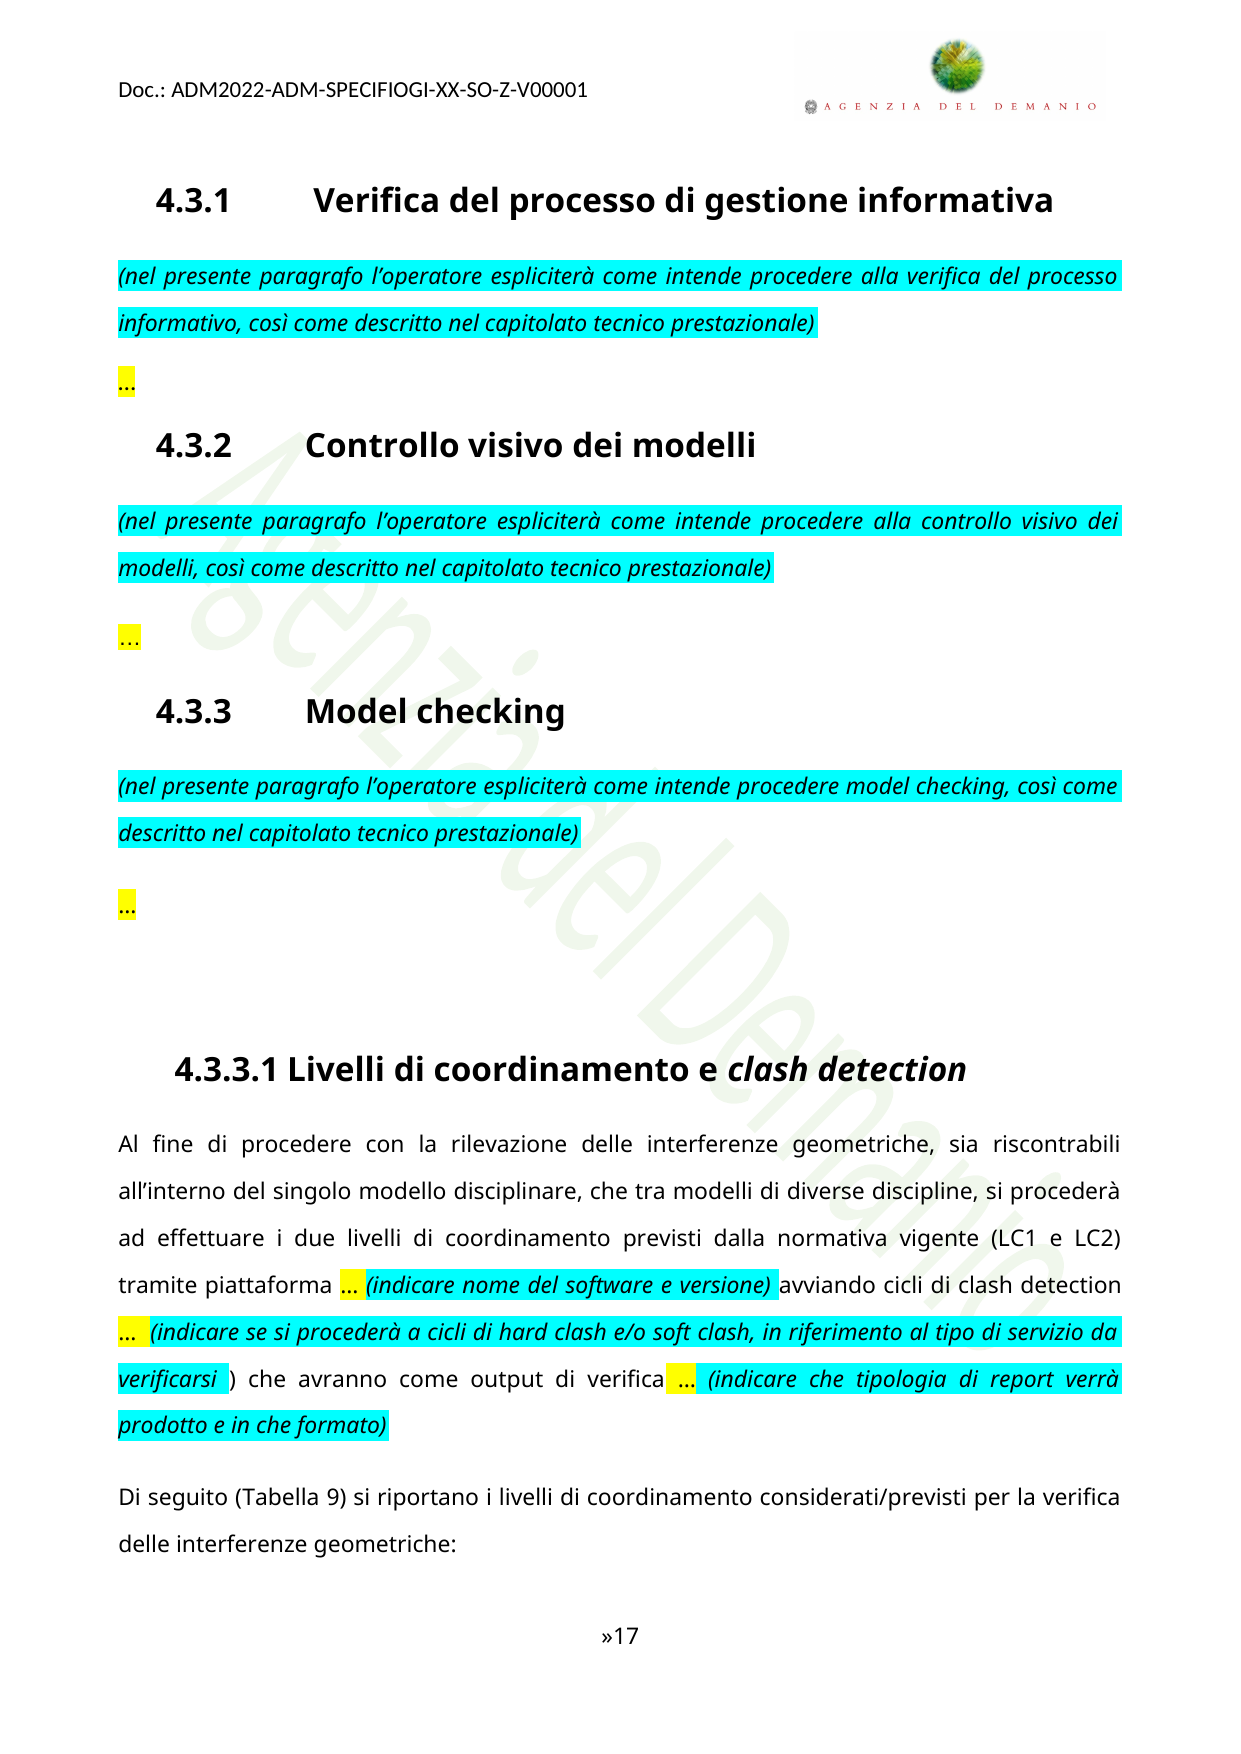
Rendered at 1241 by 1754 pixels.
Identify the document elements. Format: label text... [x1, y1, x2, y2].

list Livelli di coordinamento e clash detection [799, 1062, 844, 1091]
text … [118, 623, 207, 650]
text (nel presente paragrafo l’operatore espliciterà come intende procedere model checking, così come descritto nel capitolato tecnico prestazionale) [592, 770, 1122, 848]
list Model checking [465, 703, 500, 733]
list Model checking [494, 687, 1122, 733]
text [207, 623, 243, 637]
text [226, 623, 279, 650]
text (nel presente paragrafo l’operatore espliciterà come intende procedere alla verifica del processo informativo, così come descritto nel capitolato tecnico prestazionale) [118, 260, 1122, 338]
text Al fine di procedere con la rilevazione delle interferenze geometriche, sia riscontrabili all’interno del singolo modello disciplinare, che tra modelli di diverse discipline, si procederà ad effettuare i due livelli di coordinamento previsti dalla normativa vigente (LC1 e LC2) tramite piattaforma … (indicare nome del software e versione) avviando cicli di clash detection … (indicare se si procederà a cicli di hard clash e/o soft clash, in riferimento al tipo di servizio da verificarsi ) che avranno come output di verifica … (indicare che tipologia di report verrà prodotto e in che formato) [118, 1128, 1122, 1441]
list Verifica del processo di gestione informativa [156, 177, 1122, 223]
text [662, 889, 1122, 920]
text (nel presente paragrafo l’operatore espliciterà come intende procedere alla controllo visivo dei modelli, così come descritto nel capitolato tecnico prestazionale) [213, 505, 1122, 583]
text … [118, 889, 571, 920]
list Livelli di coordinamento e clash detection [836, 1045, 1122, 1091]
text [424, 623, 1122, 650]
list Model checking [375, 687, 445, 722]
list Model checking [383, 687, 492, 733]
text … [118, 366, 1122, 397]
text (nel presente paragrafo l’operatore espliciterà come intende procedere model checking, così come descritto nel capitolato tecnico prestazionale) [118, 770, 650, 848]
text Di seguito (Tabella 9) si riportano i livelli di coordinamento considerati/previsti per la verifica delle interferenze geometriche: [118, 1481, 1122, 1559]
text [367, 626, 413, 650]
list Livelli di coordinamento e clash detection [174, 1045, 723, 1091]
list Controllo visivo dei modelli [156, 422, 1122, 467]
text [572, 889, 673, 920]
text (nel presente paragrafo l’operatore espliciterà come intende procedere alla controllo visivo dei modelli, così come descritto nel capitolato tecnico prestazionale) [118, 505, 226, 583]
list Model checking [156, 687, 372, 733]
list Livelli di coordinamento e clash detection [726, 1045, 793, 1091]
text [289, 623, 374, 650]
